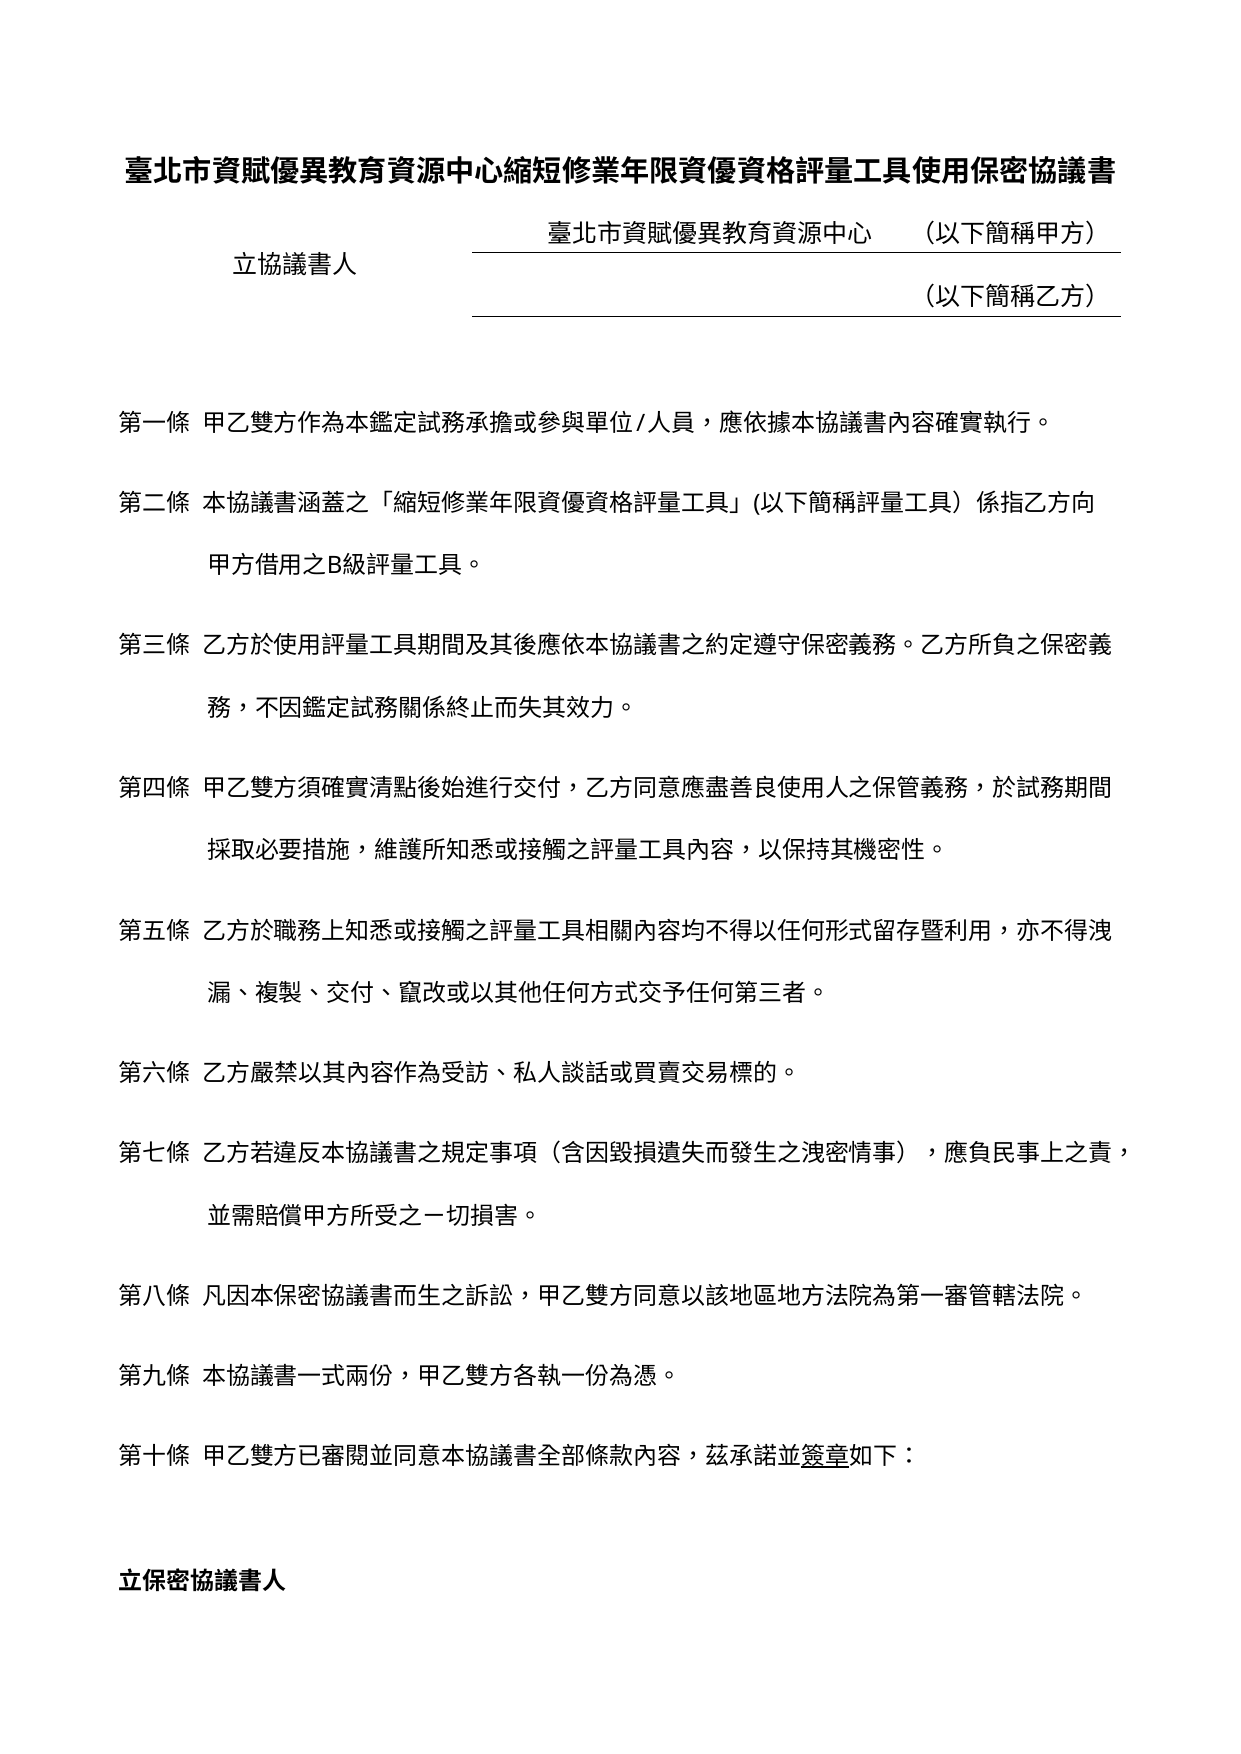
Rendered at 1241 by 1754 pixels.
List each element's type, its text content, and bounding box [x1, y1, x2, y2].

text 第一條 甲乙雙方作為本鑑定試務承擔或參與單位/人員，應依據本協議書內容確實執行。 [118, 379, 1122, 442]
text 第十條 甲乙雙方已審閱並同意本協議書全部條款內容，茲承諾並簽章如下： [118, 1412, 1122, 1475]
text 第五條 乙方於職務上知悉或接觸之評量工具相關內容均不得以任何形式留存暨利用，亦不得洩漏、複製、交付、竄改或以其他任何方式交予任何第三者。 [118, 887, 1122, 1012]
text 臺北市資賦優異教育資源中心縮短修業年限資優資格評量工具使用保密協議書 [118, 127, 1122, 189]
text 第六條 乙方嚴禁以其內容作為受訪、私人談話或買賣交易標的。 [118, 1029, 1122, 1092]
text 第四條 甲乙雙方須確實清點後始進行交付，乙方同意應盡善良使用人之保管義務，於試務期間採取必要措施，維護所知悉或接觸之評量工具內容，以保持其機密性。 [118, 744, 1122, 869]
text 第三條 乙方於使用評量工具期間及其後應依本協議書之約定遵守保密義務。乙方所負之保密義務，不因鑑定試務關係終止而失其效力。 [118, 602, 1122, 727]
table_header 立協議書人 [118, 190, 472, 316]
text 第九條 本協議書一式兩份，甲乙雙方各執一份為憑。 [118, 1332, 1122, 1395]
text 立保密協議書人 [118, 1537, 1122, 1600]
text 第七條 乙方若違反本協議書之規定事項（含因毀損遺失而發生之洩密情事），應負民事上之責，並需賠償甲方所受之ㄧ切損害。 [118, 1110, 1122, 1235]
text 第二條 本協議書涵蓋之「縮短修業年限資優資格評量工具」(以下簡稱評量工具）係指乙方向 甲方借用之B級評量工具。 [118, 459, 1122, 584]
table_header 臺北市資賦優異教育資源中心 （以下簡稱甲方） [472, 190, 1121, 252]
text 第八條 凡因本保密協議書而生之訴訟，甲乙雙方同意以該地區地方法院為第一審管轄法院。 [118, 1252, 1122, 1315]
table_cell （以下簡稱乙方） [472, 253, 1121, 316]
